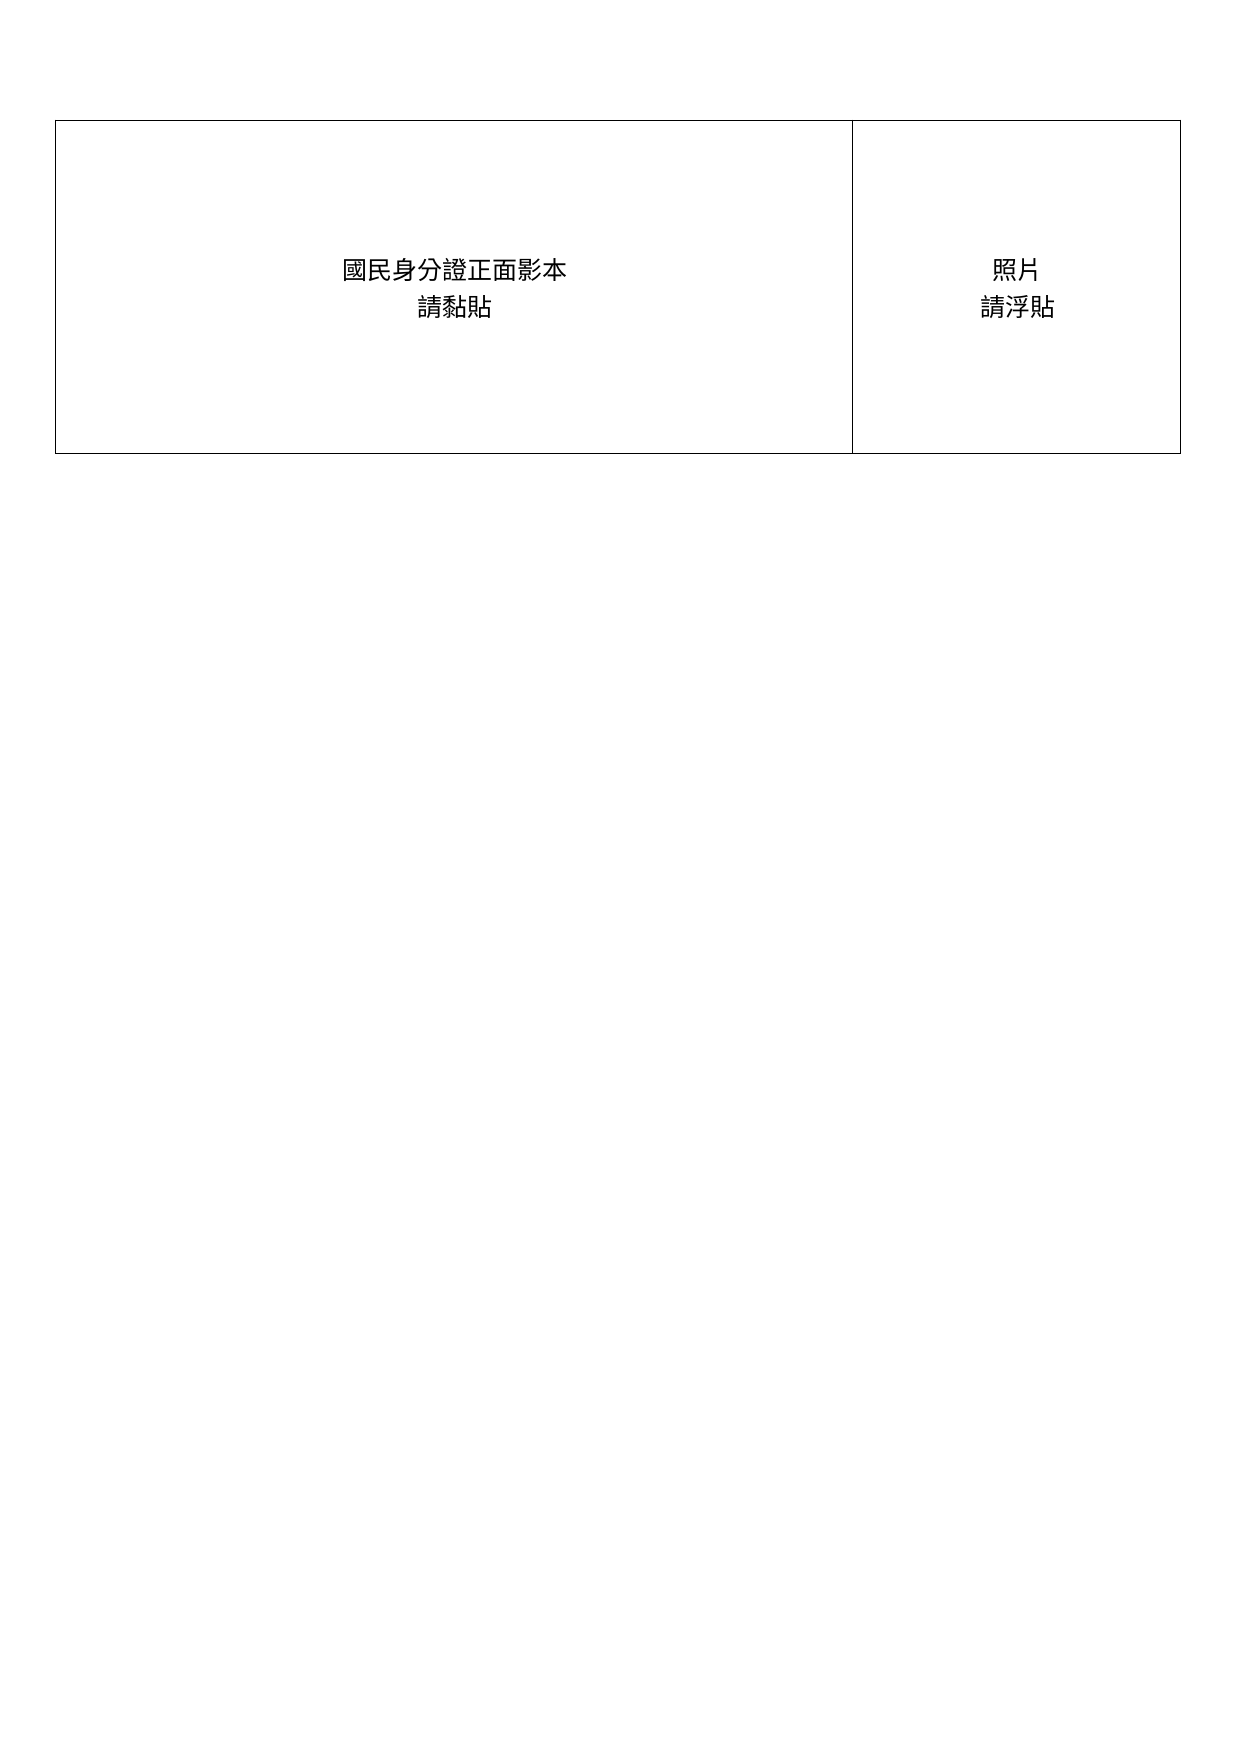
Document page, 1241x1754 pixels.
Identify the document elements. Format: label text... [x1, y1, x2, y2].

table_cell 照片 請浮貼 [853, 121, 1180, 453]
table_cell 國民身分證正面影本 請黏貼 [56, 121, 852, 453]
